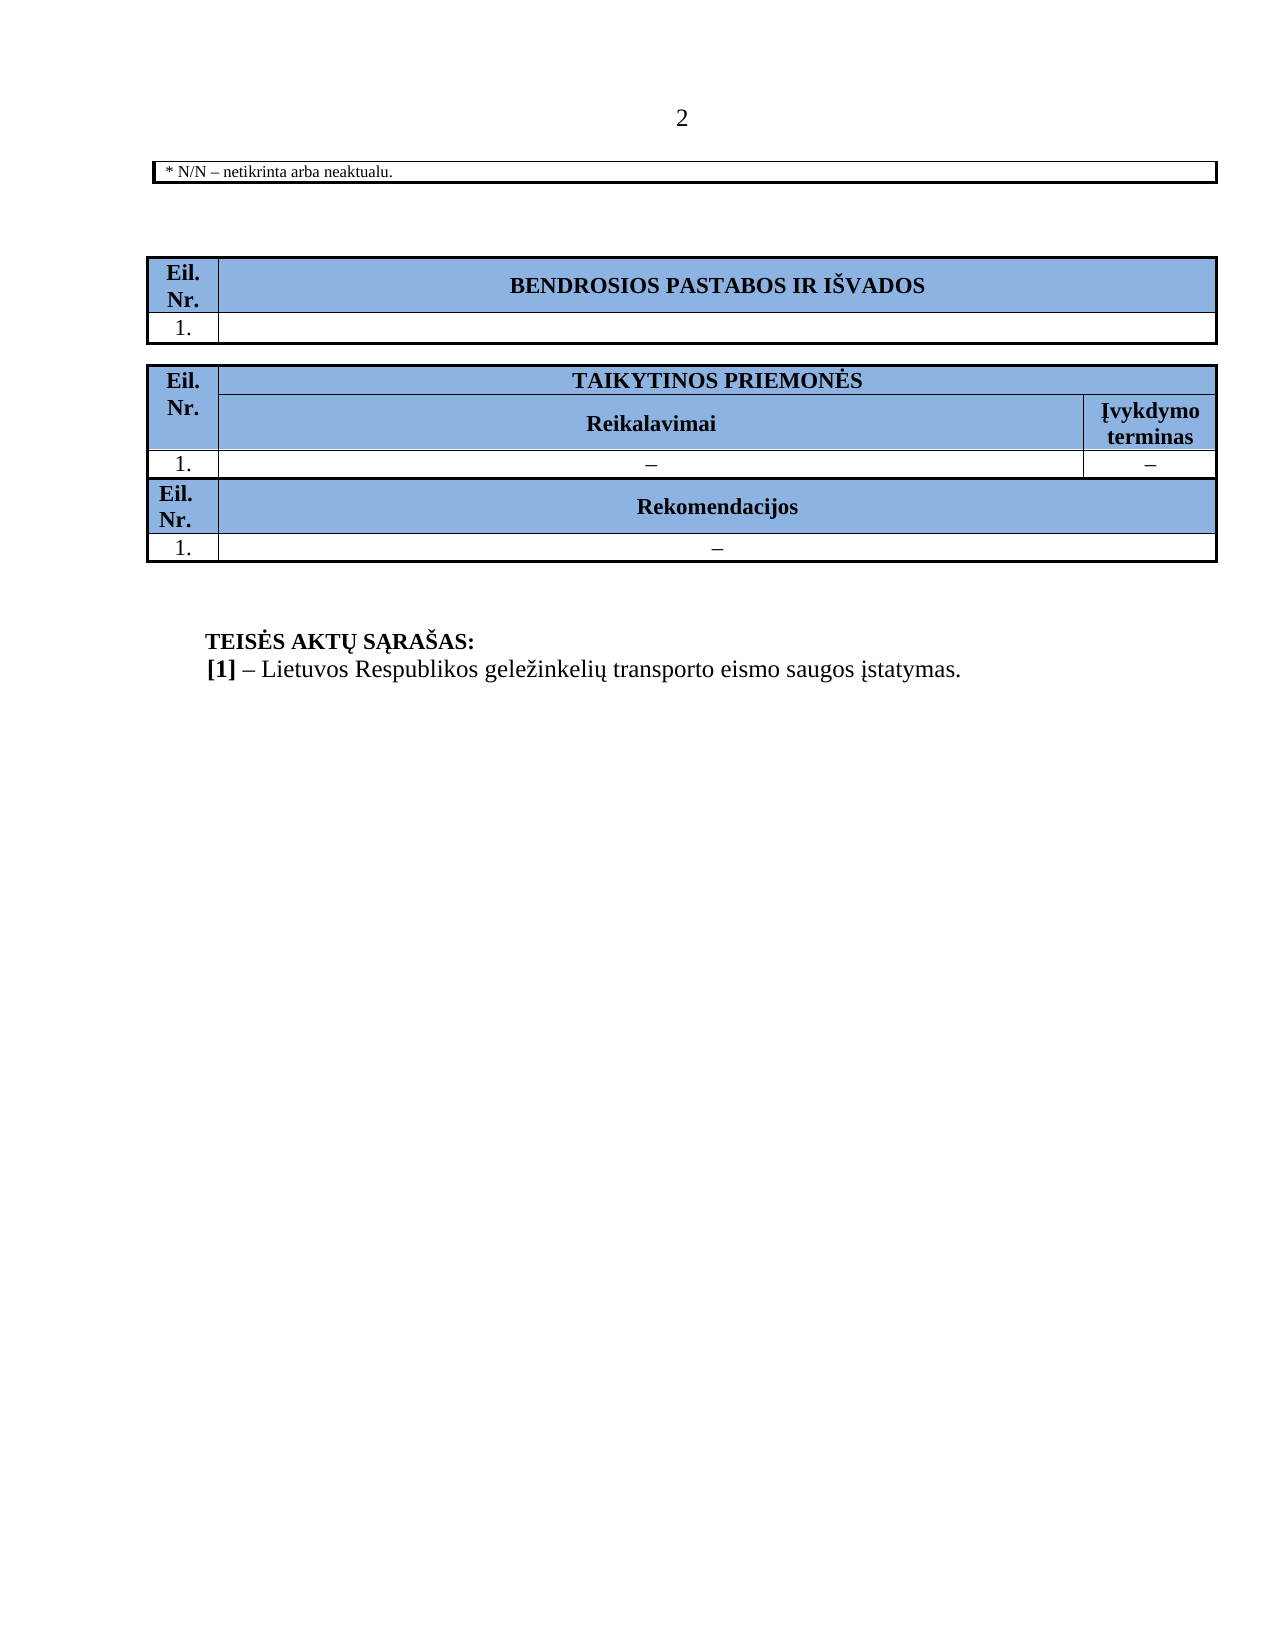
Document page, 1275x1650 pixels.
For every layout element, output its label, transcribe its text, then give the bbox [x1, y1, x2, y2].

table_header Eil. Nr. [149, 367, 218, 449]
table_cell Rekomendacijos [219, 480, 1215, 533]
table_cell * N/N – netikrinta arba neaktualu. [156, 162, 1215, 181]
table_cell – [219, 451, 1083, 477]
text [1] – Lietuvos Respublikos geležinkelių transporto eismo saugos įstatymas. [148, 654, 1246, 683]
table_cell 1. [149, 534, 218, 560]
table_cell [219, 313, 1215, 342]
table_cell Įvykdymo terminas [1084, 395, 1215, 449]
table_header Eil. Nr. [149, 259, 218, 312]
table_cell 1. [149, 313, 218, 342]
table_cell – [1084, 451, 1215, 477]
table_header BENDROSIOS PASTABOS IR IŠVADOS [219, 259, 1215, 312]
table_header TAIKYTINOS PRIEMONĖS [219, 367, 1215, 394]
table_cell Reikalavimai [219, 395, 1083, 449]
table_cell – [219, 534, 1215, 560]
text TEISĖS AKTŲ SĄRAŠAS: [148, 628, 1216, 654]
table_cell Eil. Nr. [149, 480, 218, 533]
table_cell 1. [149, 451, 218, 477]
